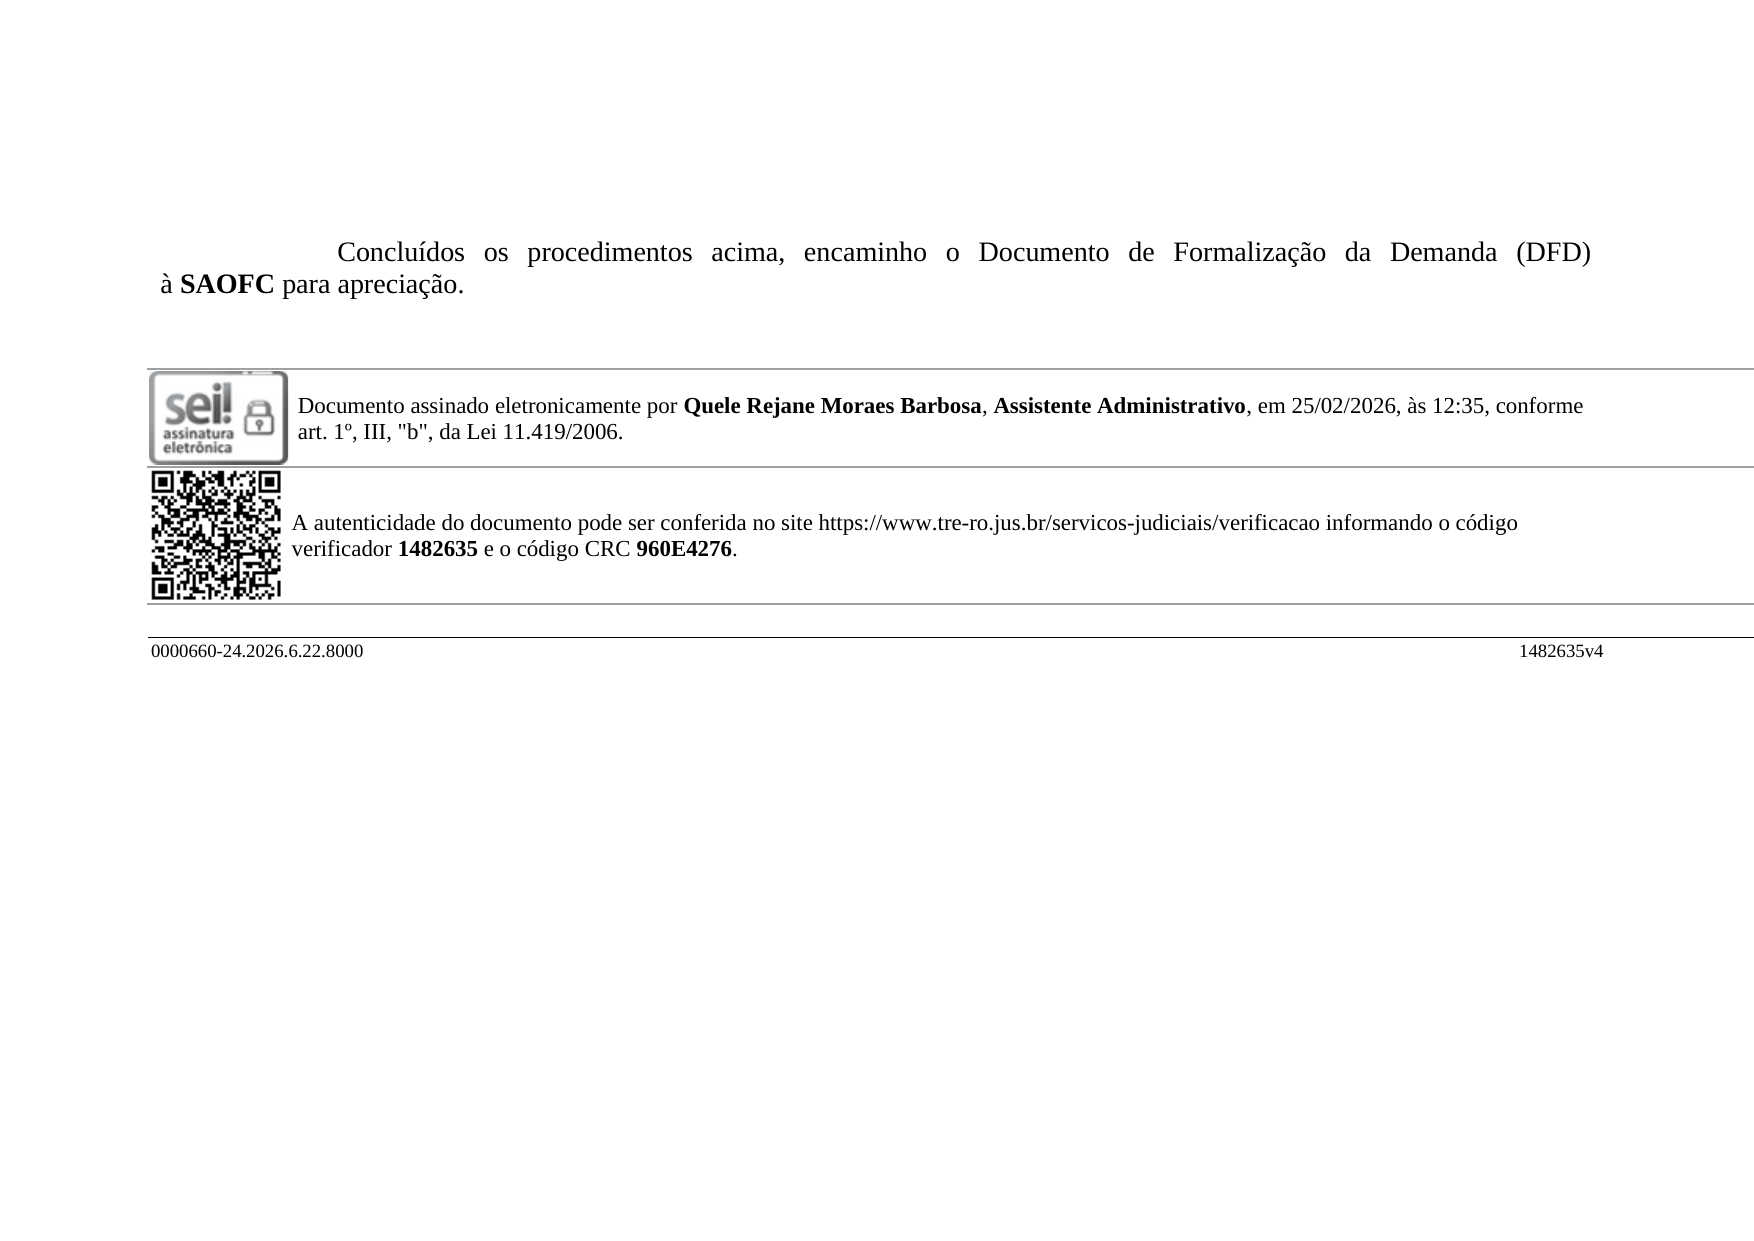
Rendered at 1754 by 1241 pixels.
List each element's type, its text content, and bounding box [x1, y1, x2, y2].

table_header A autenticidade do documento pode ser conferida no site https://www.tre-ro.jus.br/servicos-judiciais/verificacao informando o código verificador 1482635 e o código CRC 960E4276. [290, 468, 1606, 603]
table_header Documento assinado eletronicamente por Quele Rejane Moraes Barbosa, Assistente Administrativo, em 25/02/2026, às 12:35, conforme art. 1º, III, "b", da Lei 11.419/2006. [296, 370, 1606, 466]
text Concluídos os procedimentos acima, encaminho o Documento de Formalização da Demanda (DFD) à SAOFC para apreciação. [160, 234, 1594, 299]
table_header 1482635v4 [877, 638, 1606, 665]
table_header [284, 468, 290, 603]
table_header [148, 370, 296, 466]
table_header 0000660-24.2026.6.22.8000 [148, 638, 877, 665]
